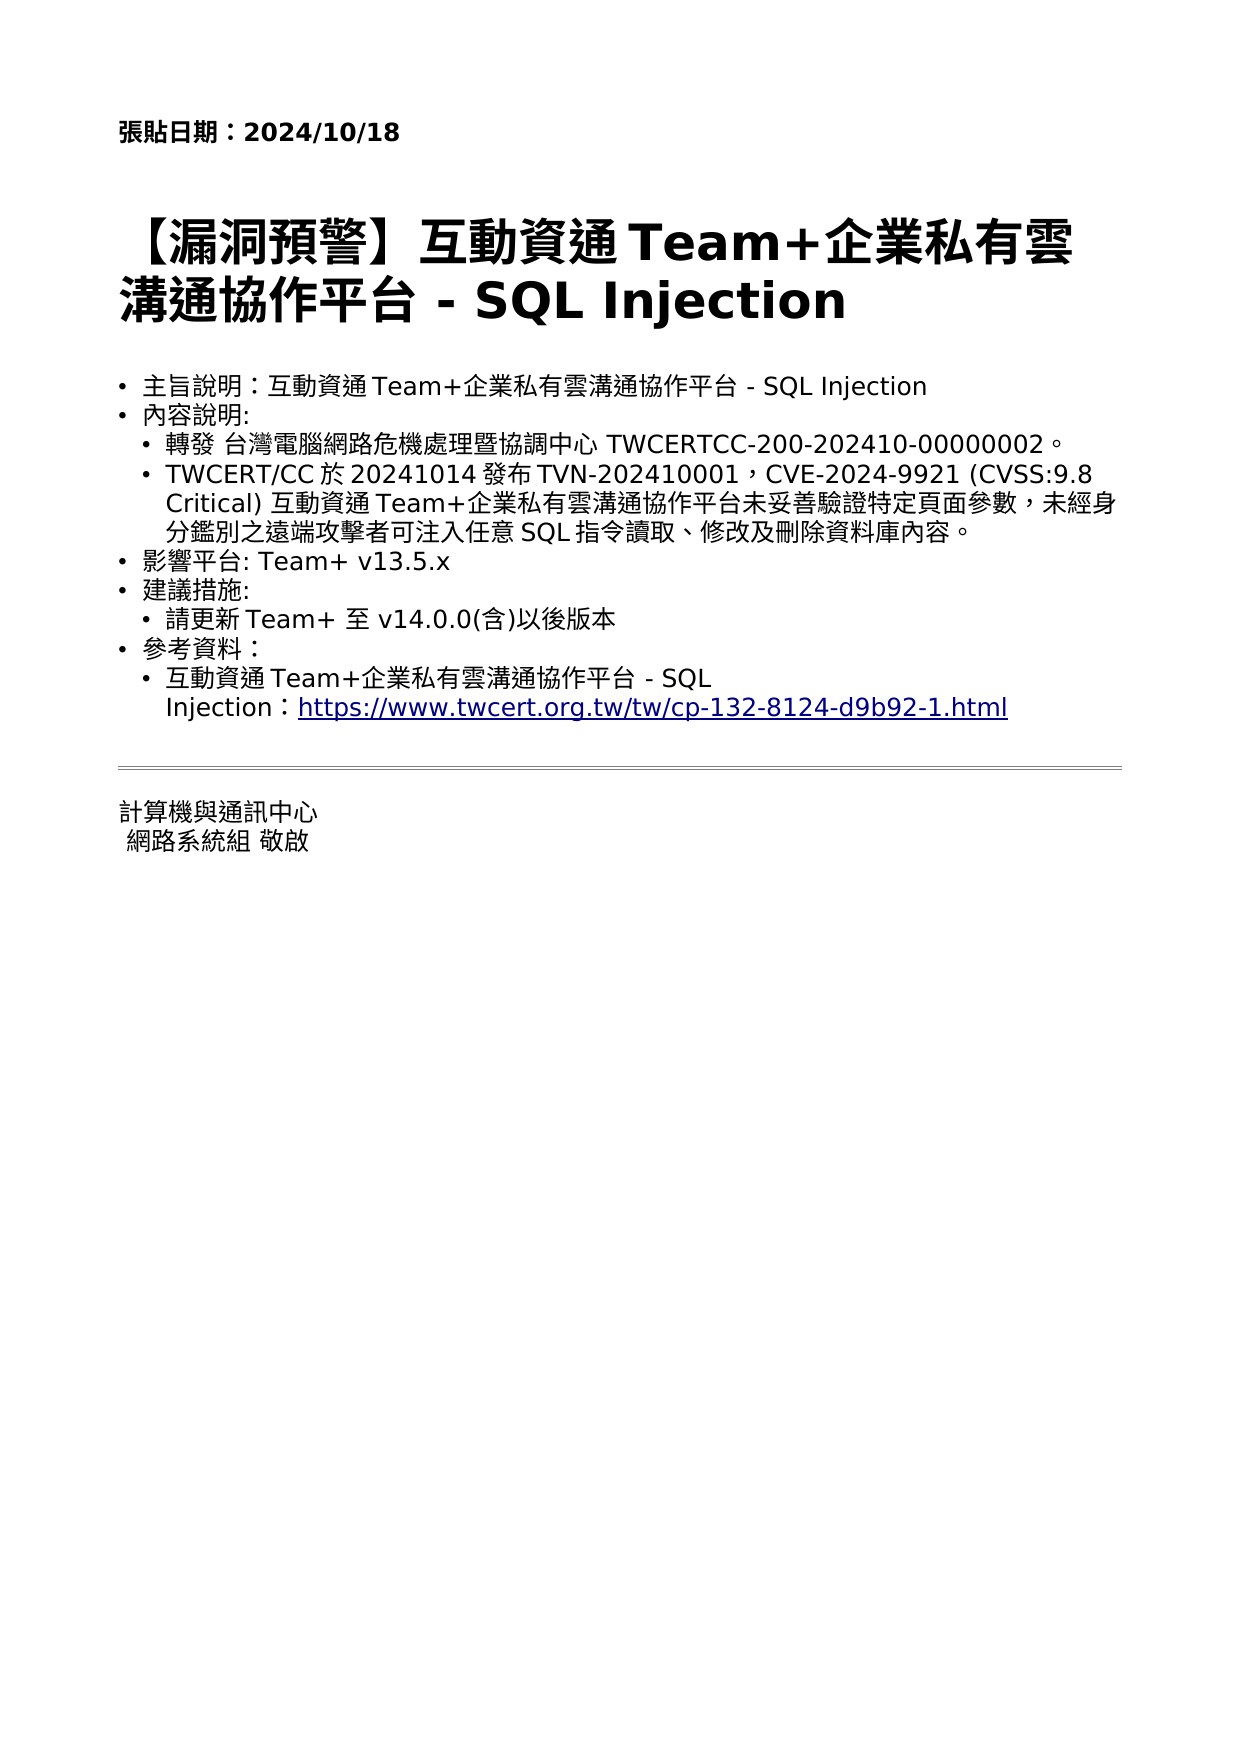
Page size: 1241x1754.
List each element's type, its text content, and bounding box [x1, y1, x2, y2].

list 影響平台: Team+ v13.5.x [118, 547, 1122, 577]
list 建議措施: [118, 577, 1122, 606]
list 轉發 台灣電腦網路危機處理暨協調中心 TWCERTCC-200-202410-00000002。 [142, 431, 1122, 460]
subtitle 【漏洞預警】互動資通Team+企業私有雲溝通協作平台 - SQL Injection [118, 214, 1122, 330]
text 計算機與通訊中心 網路系統組 敬啟 [118, 798, 1122, 857]
list 請更新Team+ 至 v14.0.0(含)以後版本 [142, 606, 1122, 635]
text 張貼日期：2024/10/18 [118, 118, 1122, 176]
list 互動資通Team+企業私有雲溝通協作平台 - SQL Injection：https://www.twcert.org.tw/tw/cp-132-8124-d9b92-1.html [142, 664, 1122, 722]
list 主旨說明：互動資通Team+企業私有雲溝通協作平台 - SQL Injection [118, 372, 1122, 402]
list 內容說明: [118, 402, 1122, 431]
list 參考資料： [118, 635, 1122, 664]
list TWCERT/CC於20241014發布TVN-202410001，CVE-2024-9921 (CVSS:9.8 Critical) 互動資通Team+企業私有雲溝通協作平台未妥善驗證特定頁面參數，未經身分鑑別之遠端攻擊者可注入任意SQL指令讀取、修改及刪除資料庫內容。 [142, 460, 1122, 547]
